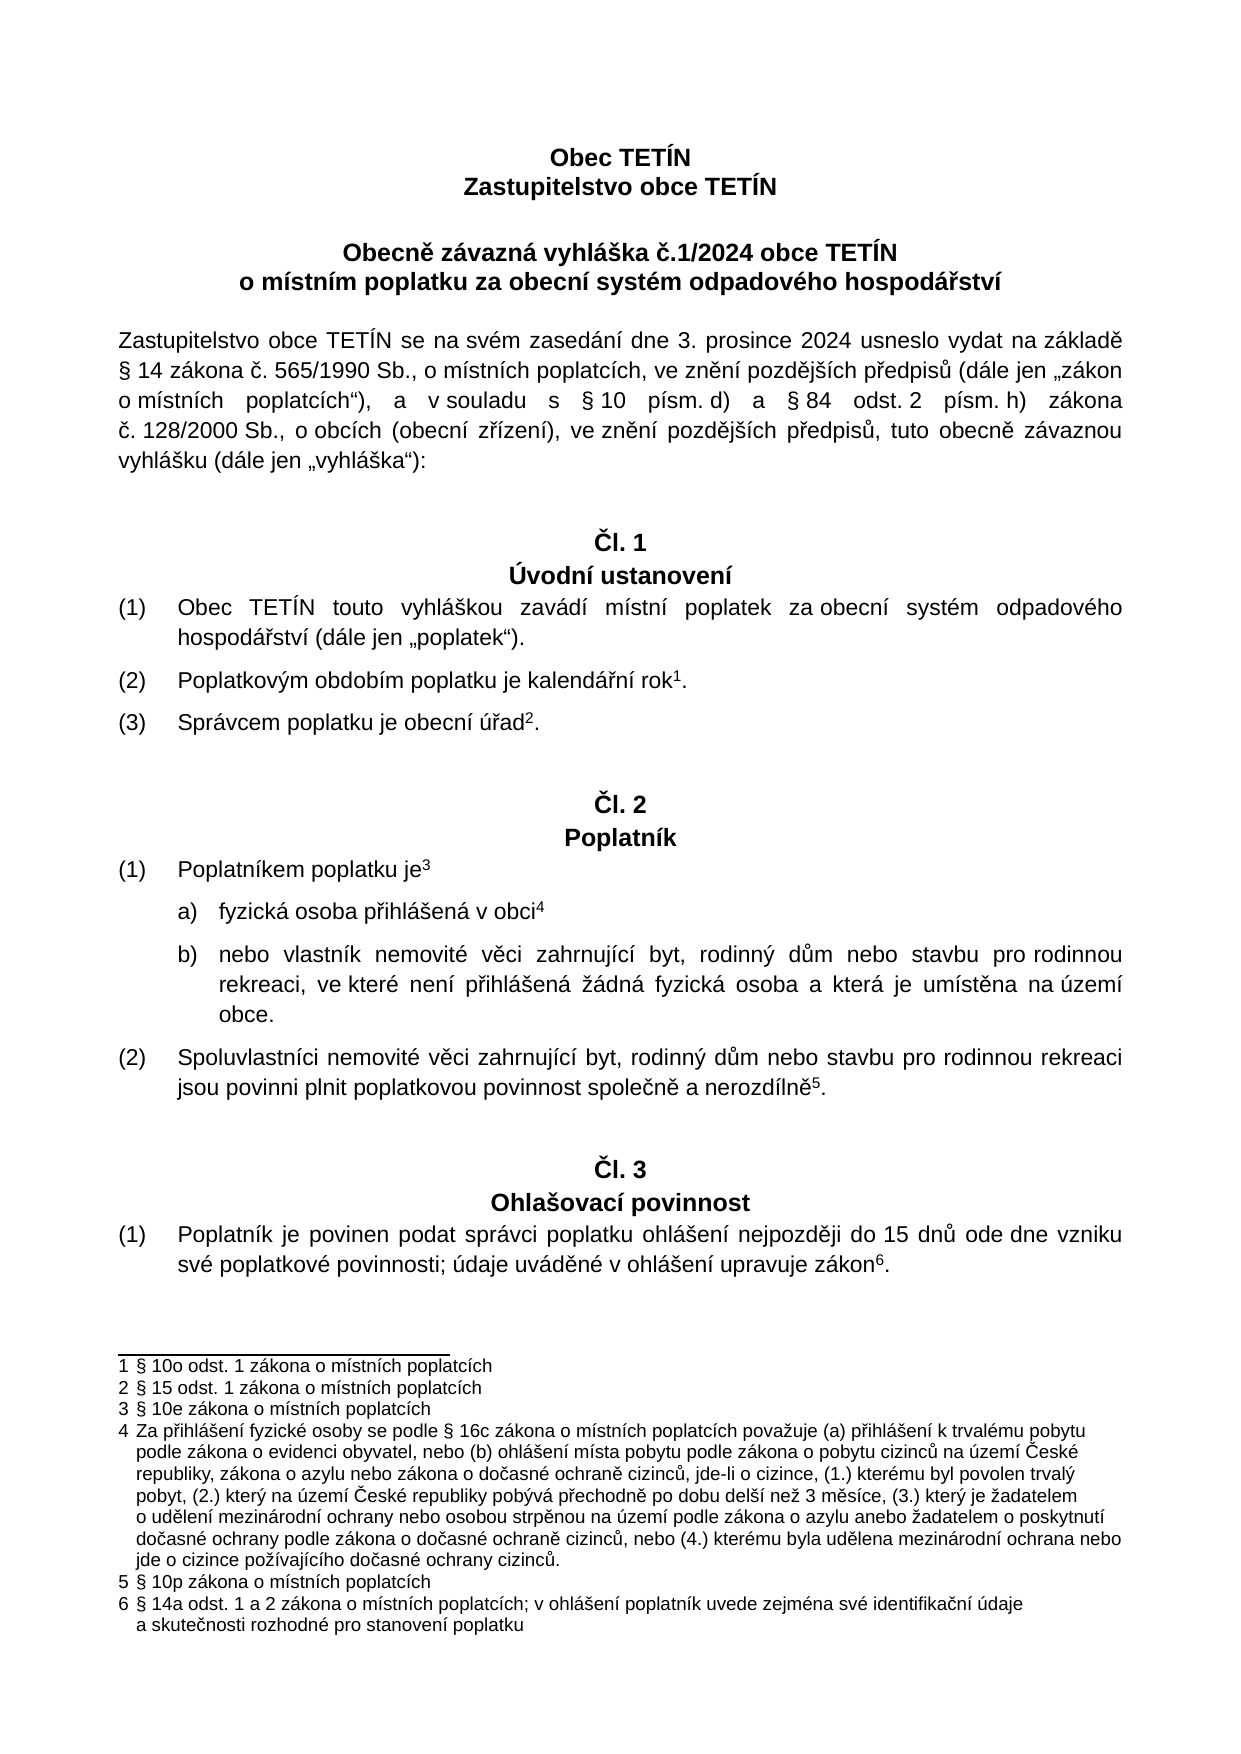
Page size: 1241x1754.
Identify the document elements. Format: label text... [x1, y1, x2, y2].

list Obec TETÍN touto vyhláškou zavádí místní poplatek za obecní systém odpadového hospodářství (dále jen „poplatek“). [118, 594, 1122, 650]
subtitle Čl. 2 Poplatník [118, 789, 1122, 851]
list Poplatkovým obdobím poplatku je kalendářní rok. [118, 667, 1122, 693]
list § 10o odst. 1 zákona o místních poplatcích [118, 1355, 1122, 1377]
subtitle Čl. 1 Úvodní ustanovení [118, 528, 1122, 589]
list § 10p zákona o místních poplatcích [118, 1571, 1122, 1592]
list nebo vlastník nemovité věci zahrnující byt, rodinný dům nebo stavbu pro rodinnou rekreaci, ve které není přihlášená žádná fyzická osoba a která je umístěna na území obce. [177, 941, 1122, 1028]
subtitle Čl. 3 Ohlašovací povinnost [118, 1154, 1122, 1216]
list § 10e zákona o místních poplatcích [118, 1398, 1122, 1420]
list Správcem poplatku je obecní úřad. [118, 709, 1122, 736]
list Poplatníkem poplatku je [118, 856, 1122, 882]
text Zastupitelstvo obce TETÍN se na svém zasedání dne 3. prosince 2024 usneslo vydat na základě § 14 zákona č. 565/1990 Sb., o místních poplatcích, ve znění pozdějších předpisů (dále jen „zákon o místních poplatcích“), a v souladu s § 10 písm. d) a § 84 odst. 2 písm. h) zákona č. 128/2000 Sb., o obcích (obecní zřízení), ve znění pozdějších předpisů, tuto obecně závaznou vyhlášku (dále jen „vyhláška“): [118, 327, 1122, 474]
list Za přihlášení fyzické osoby se podle § 16c zákona o místních poplatcích považuje (a) přihlášení k trvalému pobytu podle zákona o evidenci obyvatel, nebo (b) ohlášení místa pobytu podle zákona o pobytu cizinců na území České republiky, zákona o azylu nebo zákona o dočasné ochraně cizinců, jde-li o cizince, (1.) kterému byl povolen trvalý pobyt, (2.) který na území České republiky pobývá přechodně po dobu delší než 3 měsíce, (3.) který je žadatelem o udělení mezinárodní ochrany nebo osobou strpěnou na území podle zákona o azylu anebo žadatelem o poskytnutí dočasné ochrany podle zákona o dočasné ochraně cizinců, nebo (4.) kterému byla udělena mezinárodní ochrana nebo jde o cizince požívajícího dočasné ochrany cizinců. [118, 1420, 1122, 1571]
text Obec TETÍN Zastupitelstvo obce TETÍN [118, 143, 1122, 201]
list § 15 odst. 1 zákona o místních poplatcích [118, 1377, 1122, 1398]
list Poplatník je povinen podat správci poplatku ohlášení nejpozději do 15 dnů ode dne vzniku své poplatkové povinnosti; údaje uváděné v ohlášení upravuje zákon. [118, 1221, 1122, 1277]
subtitle Obecně závazná vyhláška č.1/2024 obce TETÍN o místním poplatku za obecní systém odpadového hospodářství [118, 238, 1122, 295]
list Spoluvlastníci nemovité věci zahrnující byt, rodinný dům nebo stavbu pro rodinnou rekreaci jsou povinni plnit poplatkovou povinnost společně a nerozdílně. [118, 1044, 1122, 1101]
list fyzická osoba přihlášená v obci [177, 898, 1122, 925]
list § 14a odst. 1 a 2 zákona o místních poplatcích; v ohlášení poplatník uvede zejména své identifikační údaje a skutečnosti rozhodné pro stanovení poplatku [118, 1592, 1122, 1635]
